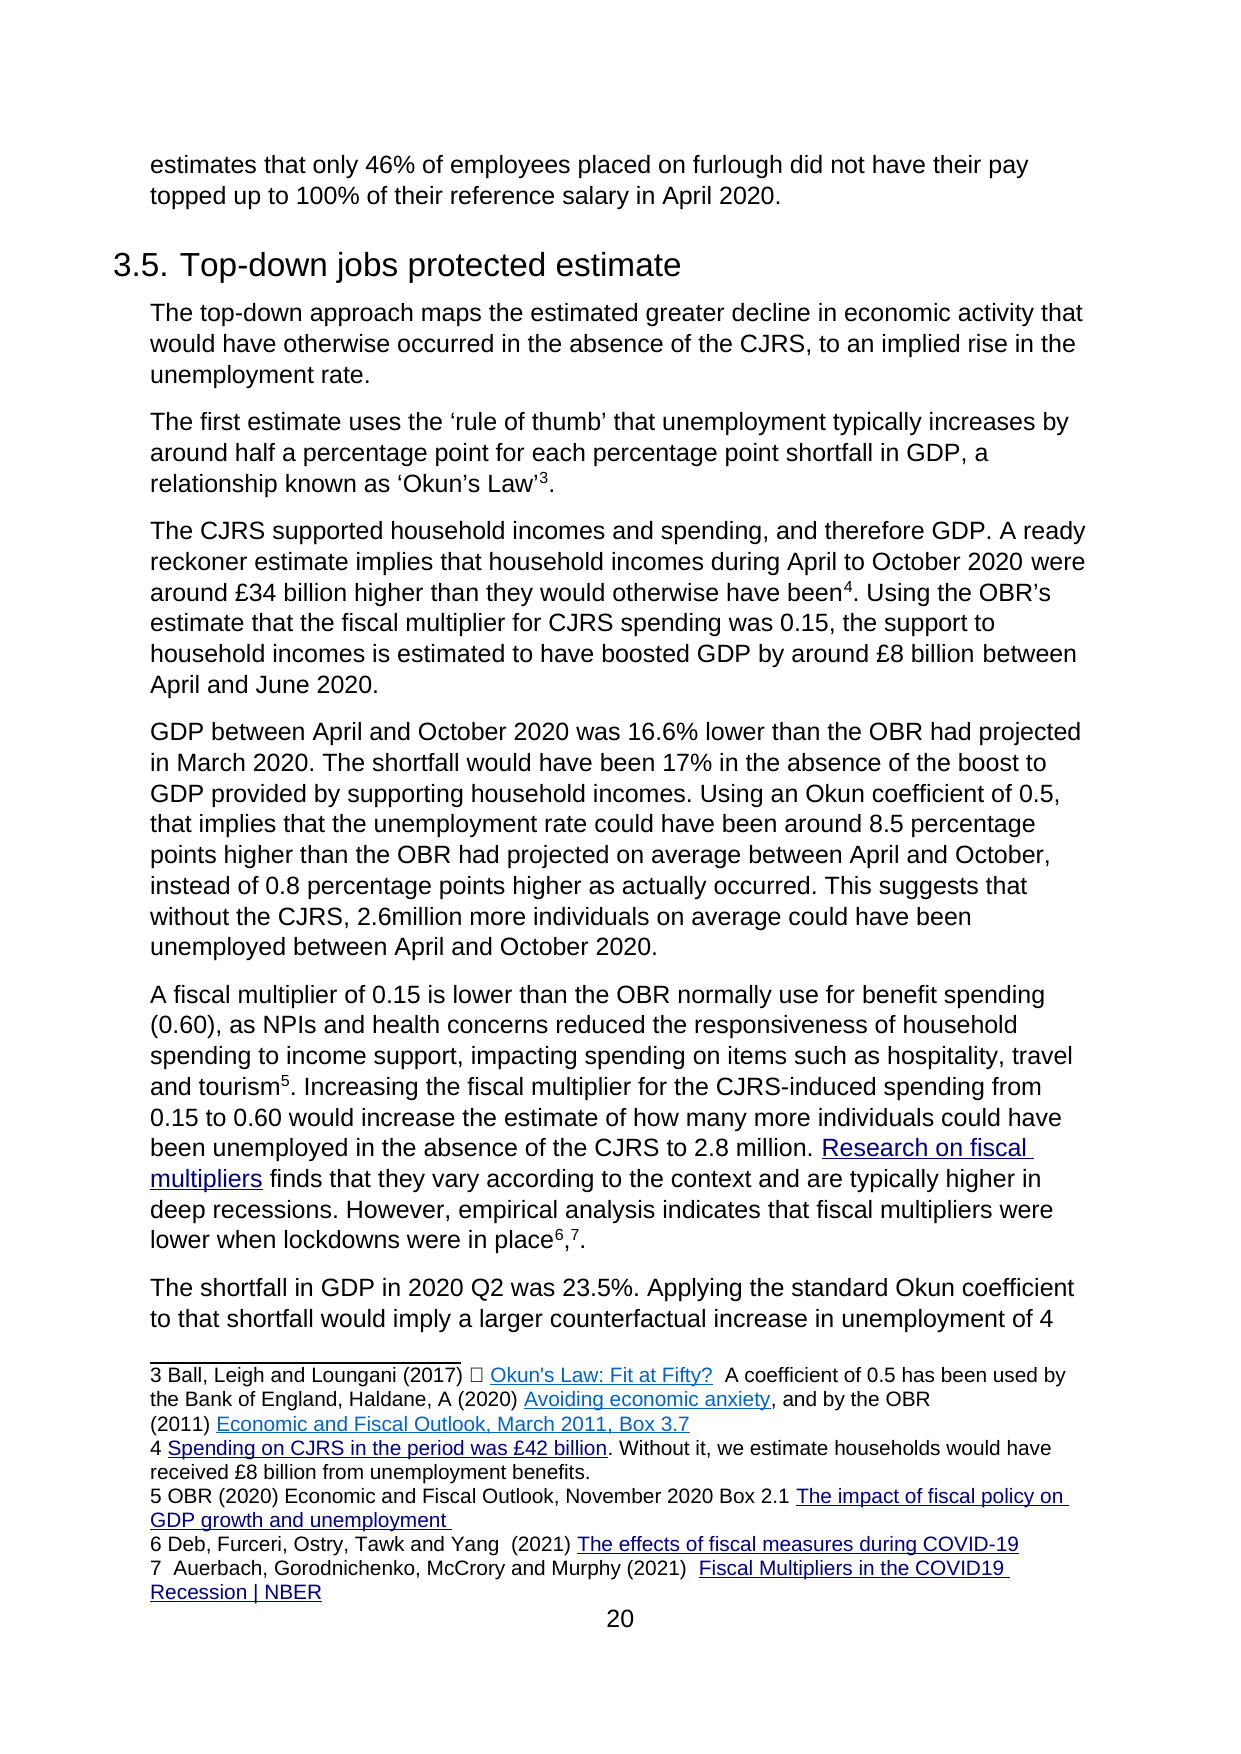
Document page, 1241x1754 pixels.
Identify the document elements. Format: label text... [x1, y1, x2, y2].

text The first estimate uses the ‘rule of thumb’ that unemployment typically increases by around half a percentage point for each percentage point shortfall in GDP, a relationship known as ‘Okun’s Law’. [150, 407, 1090, 497]
text The CJRS supported household incomes and spending, and therefore GDP. A ready reckoner estimate implies that household incomes during April to October 2020 were around £34 billion higher than they would otherwise have been. Using the OBR’s estimate that the fiscal multiplier for CJRS spending was 0.15, the support to household incomes is estimated to have boosted GDP by around £8 billion between April and June 2020. [150, 516, 1090, 698]
text A fiscal multiplier of 0.15 is lower than the OBR normally use for benefit spending (0.60), as NPIs and health concerns reduced the responsiveness of household spending to income support, impacting spending on items such as hospitality, travel and tourism. Increasing the fiscal multiplier for the CJRS-induced spending from 0.15 to 0.60 would increase the estimate of how many more individuals could have been unemployed in the absence of the CJRS to 2.8 million. Research on fiscal multipliers finds that they vary according to the context and are typically higher in deep recessions. However, empirical analysis indicates that fiscal multipliers were lower when lockdowns were in place,. [150, 979, 1090, 1254]
text Deb, Furceri, Ostry, Tawk and Yang (2021) The effects of fiscal measures during COVID-19 [150, 1532, 1090, 1556]
text The shortfall in GDP in 2020 Q2 was 23.5%. Applying the standard Okun coefficient to that shortfall would imply a larger counterfactual increase in unemployment of 4 [150, 1273, 1090, 1332]
text Spending on CJRS in the period was £42 billion. Without it, we estimate households would have received £8 billion from unemployment benefits. [150, 1436, 1090, 1484]
text The top-down approach maps the estimated greater decline in economic activity that would have otherwise occurred in the absence of the CJRS, to an implied rise in the unemployment rate. [150, 298, 1090, 388]
text Ball, Leigh and Loungani (2017) ﷟ Okun's Law: Fit at Fifty? A coefficient of 0.5 has been used by the Bank of England, Haldane, A (2020) Avoiding economic anxiety, and by the OBR (2011) Economic and Fiscal Outlook, March 2011, Box 3.7 [150, 1363, 1090, 1436]
text estimates that only 46% of employees placed on furlough did not have their pay topped up to 100% of their reference salary in April 2020. [150, 150, 1090, 209]
subtitle Top-down jobs protected estimate [113, 245, 1090, 283]
text GDP between April and October 2020 was 16.6% lower than the OBR had projected in March 2020. The shortfall would have been 17% in the absence of the boost to GDP provided by supporting household incomes. Using an Okun coefficient of 0.5, that implies that the unemployment rate could have been around 8.5 percentage points higher than the OBR had projected on average between April and October, instead of 0.8 percentage points higher as actually occurred. This suggests that without the CJRS, 2.6million more individuals on average could have been unemployed between April and October 2020. [150, 717, 1090, 961]
text OBR (2020) Economic and Fiscal Outlook, November 2020 Box 2.1 The impact of fiscal policy on GDP growth and unemployment [150, 1484, 1090, 1532]
text Auerbach, Gorodnichenko, McCrory and Murphy (2021) Fiscal Multipliers in the COVID19 Recession | NBER [150, 1556, 1090, 1604]
